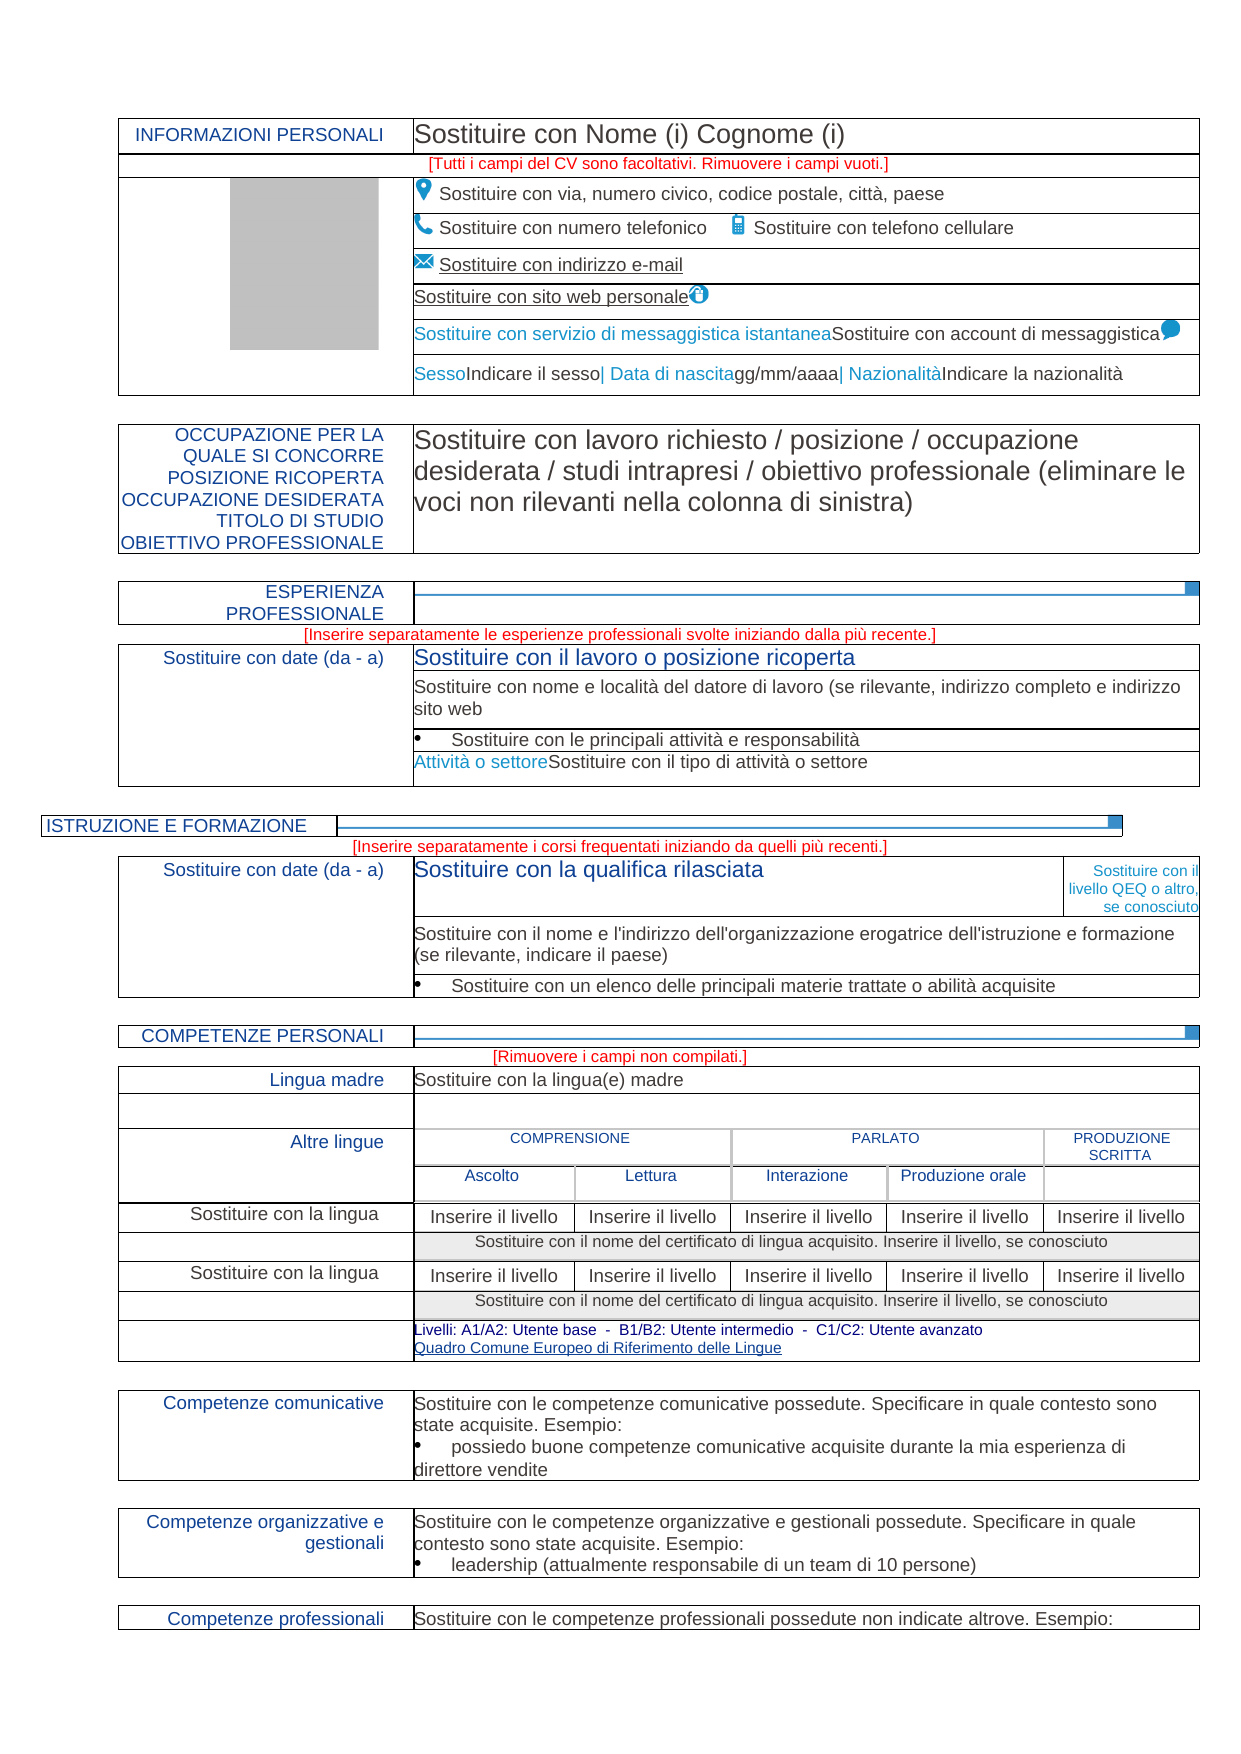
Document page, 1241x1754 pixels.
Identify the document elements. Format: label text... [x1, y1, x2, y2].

table_header ISTRUZIONE E FORMAZIONE [42, 816, 336, 836]
table_cell Sostituire con la lingua [119, 1262, 413, 1291]
table_cell [119, 1233, 413, 1261]
table_cell Altre lingue [119, 1129, 413, 1202]
table_header [415, 596, 1199, 624]
table_cell Inserire il livello [415, 1204, 574, 1231]
table_cell Inserire il livello [415, 1262, 574, 1290]
table_cell Sostituire con sito web personale [414, 285, 1199, 319]
table_cell PARLATO [733, 1130, 1043, 1164]
table_cell Sostituire con indirizzo e-mail [414, 249, 1199, 283]
table_cell Inserire il livello [575, 1262, 730, 1290]
table_header Sostituire con date (da - a) [119, 857, 413, 997]
table_header Sostituire con il lavoro o posizione ricoperta [414, 645, 1199, 670]
table_header COMPETENZE PERSONALI [119, 1026, 413, 1047]
table_header Sostituire con date (da - a) [119, 645, 413, 786]
table_header Sostituire con le competenze professionali possedute non indicate altrove. Esempio: buona padronanza dei processi di controllo qualità (attualmente responsabile del controllo qualità) [415, 1606, 1199, 1629]
table_cell SessoIndicare il sesso| Data di nascitagg/mm/aaaa| NazionalitàIndicare la nazionalità [414, 355, 1199, 395]
table_cell [119, 1094, 413, 1128]
table_cell Sostituire con il nome del certificato di lingua acquisito. Inserire il livello, se conosciuto [415, 1233, 1199, 1259]
table_header Sostituire con lavoro richiesto / posizione / occupazione desiderata / studi intrapresi / obiettivo professionale (eliminare le voci non rilevanti nella colonna di sinistra) [414, 425, 1199, 553]
text [Inserire separatamente le esperienze professionali svolte iniziando dalla più recente.] [118, 625, 1122, 644]
table_cell [119, 1321, 413, 1361]
table_cell Livelli: A1/A2: Utente base - B1/B2: Utente intermedio - C1/C2: Utente avanzato Quadro Comune Europeo di Riferimento delle Lingue [415, 1321, 1199, 1361]
table_cell COMPRENSIONE [415, 1130, 730, 1164]
table_header Competenze organizzative e gestionali [119, 1509, 413, 1577]
table_header Sostituire con Nome (i) Cognome (i) [414, 119, 1199, 153]
table_cell Sostituire con la lingua [119, 1204, 413, 1232]
table_cell Inserire il livello [887, 1262, 1043, 1290]
table_cell Sostituire con un elenco delle principali materie trattate o abilità acquisite [415, 975, 1199, 997]
table_cell Lettura [576, 1167, 730, 1200]
table_header ESPERIENZA PROFESSIONALE [119, 582, 413, 624]
table_header INFORMAZIONI PERSONALI [119, 119, 413, 153]
table_cell [415, 1094, 1199, 1128]
text [Rimuovere i campi non compilati.] [118, 1048, 1122, 1066]
table_cell Sostituire con servizio di messaggistica istantaneaSostituire con account di messaggistica [414, 320, 1199, 354]
text [Inserire separatamente i corsi frequentati iniziando da quelli più recenti.] [118, 837, 1122, 856]
table_header Lingua madre [119, 1067, 413, 1093]
table_cell Produzione orale [889, 1167, 1043, 1200]
table_cell Inserire il livello [1044, 1262, 1199, 1290]
table_cell Sostituire con le principali attività e responsabilità [414, 730, 1199, 751]
table_cell Inserire il livello [887, 1204, 1043, 1231]
table_cell Inserire il livello [731, 1204, 886, 1231]
table_header [415, 1040, 1199, 1047]
table_header Sostituire con le competenze organizzative e gestionali possedute. Specificare in quale contesto sono state acquisite. Esempio: leadership (attualmente responsabile di un team di 10 persone) [415, 1509, 1199, 1577]
table_cell Sostituire con il nome e l'indirizzo dell'organizzazione erogatrice dell'istruzione e formazione (se rilevante, indicare il paese) [415, 917, 1199, 974]
table_header Sostituire con il livello QEQ o altro, se conosciuto [1064, 857, 1199, 916]
table_cell Sostituire con via, numero civico, codice postale, città, paese [414, 178, 1199, 213]
table_header Competenze professionali [119, 1606, 413, 1629]
table_cell [Tutti i campi del CV sono facoltativi. Rimuovere i campi vuoti.] [119, 155, 1199, 177]
table_header Sostituire con le competenze comunicative possedute. Specificare in quale contesto sono state acquisite. Esempio: possiedo buone competenze comunicative acquisite durante la mia esperienza di direttore vendite [415, 1391, 1199, 1480]
table_cell Attività o settoreSostituire con il tipo di attività o settore [414, 752, 1199, 786]
table_cell Sostituire con nome e località del datore di lavoro (se rilevante, indirizzo completo e indirizzo sito web [414, 671, 1199, 728]
table_cell PRODUZIONE SCRITTA [1045, 1130, 1199, 1164]
table_cell Sostituire con numero telefonico Sostituire con telefono cellulare [414, 214, 1199, 248]
table_header [338, 829, 1122, 836]
table_header Sostituire con la qualifica rilasciata [415, 857, 1063, 916]
table_header Sostituire con la lingua(e) madre [415, 1067, 1199, 1093]
table_cell [119, 1292, 413, 1320]
table_cell Inserire il livello [575, 1204, 730, 1231]
table_cell Interazione [733, 1167, 886, 1200]
table_header Competenze comunicative [119, 1391, 413, 1480]
table_cell [1045, 1167, 1199, 1200]
table_cell [119, 178, 413, 395]
table_header occupaZIONE PER LA QUALE SI CONCORRE POSIZIONE RICOPERTA OCCUPAZIONE DESIDERATA TITOLO DI STUDIO Οbiettivo professionale [119, 425, 413, 553]
table_cell Inserire il livello [1044, 1204, 1199, 1231]
table_cell Inserire il livello [731, 1262, 886, 1290]
table_cell Sostituire con il nome del certificato di lingua acquisito. Inserire il livello, se conosciuto [415, 1292, 1199, 1318]
table_cell Ascolto [415, 1167, 574, 1200]
